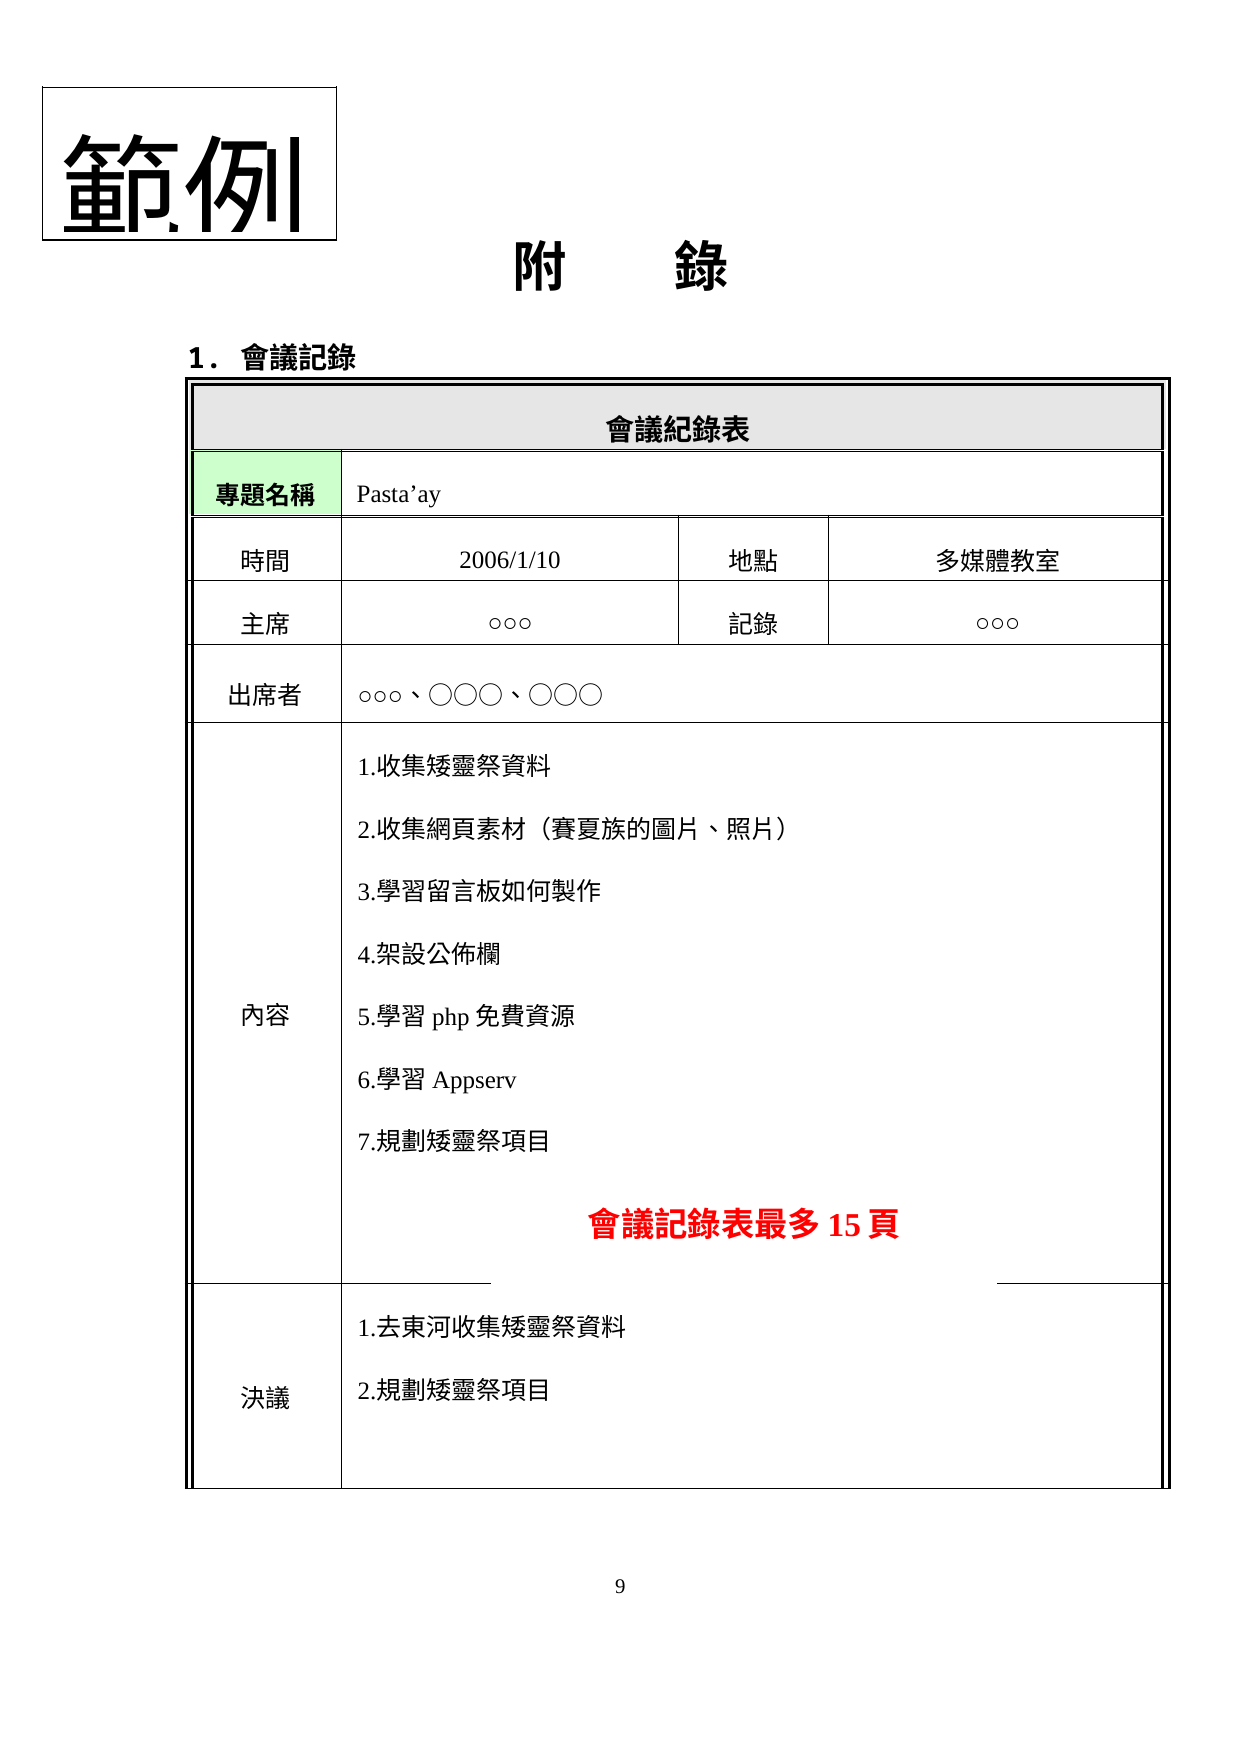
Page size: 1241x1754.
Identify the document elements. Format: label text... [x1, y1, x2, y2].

table_cell ○○○ [829, 581, 1161, 644]
table_cell 決議 [194, 1284, 341, 1487]
table_cell 內容 [194, 723, 341, 1283]
table_cell 2006/1/10 [342, 518, 678, 580]
table_header 會議紀錄表 [189, 380, 1166, 449]
table_cell 地點 [679, 518, 828, 580]
table_cell 記錄 [679, 581, 828, 644]
table_cell ○○○、○○○、○○○ [342, 645, 1161, 722]
table_cell 多媒體教室 [829, 518, 1161, 580]
table_cell 專題名稱 [194, 452, 341, 514]
table_cell 1.收集矮靈祭資料 2.收集網頁素材（賽夏族的圖片、照片） 3.學習留言板如何製作 4.架設公佈欄 5.學習 php 免費資源 6.學習 Appserv 7.規劃矮靈祭項目 [342, 723, 1161, 1284]
text 1. 會議記錄 [187, 314, 1053, 377]
table_cell 出席者 [194, 645, 341, 722]
table_cell 時間 [194, 518, 341, 580]
table_cell 主席 [194, 581, 341, 644]
table_cell 1.去東河收集矮靈祭資料 2.規劃矮靈祭項目 [342, 1284, 1161, 1487]
text 附 錄 [187, 189, 1053, 314]
table_cell Pasta’ay [342, 452, 1161, 514]
table_cell ○○○ [342, 581, 678, 644]
